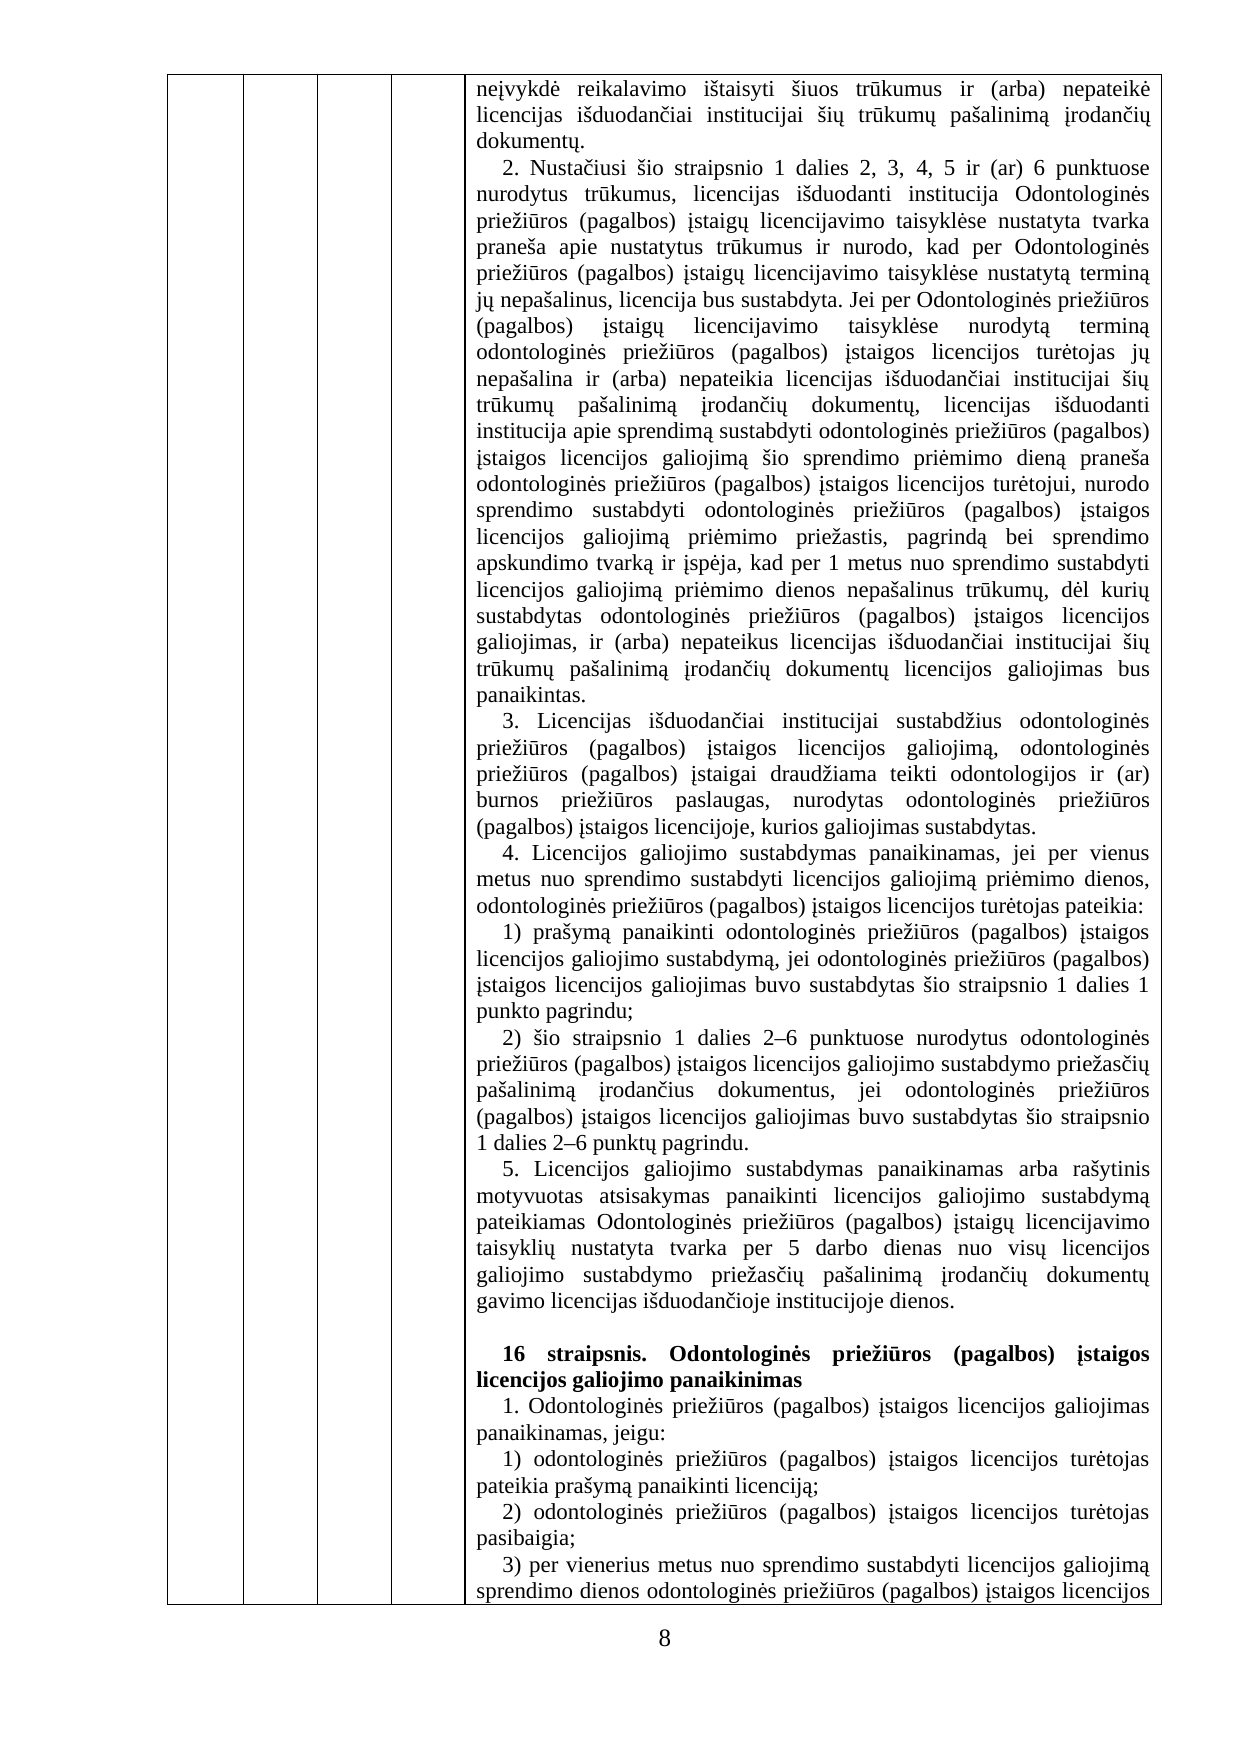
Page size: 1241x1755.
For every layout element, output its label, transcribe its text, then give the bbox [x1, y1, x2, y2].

table_cell neįvykdė reikalavimo ištaisyti šiuos trūkumus ir (arba) nepateikė licencijas išduodančiai institucijai šių trūkumų pašalinimą įrodančių dokumentų. 2. Nustačiusi šio straipsnio 1 dalies 2, 3, 4, 5 ir (ar) 6 punktuose nurodytus trūkumus, licencijas išduodanti institucija Odontologinės priežiūros (pagalbos) įstaigų licencijavimo taisyklėse nustatyta tvarka praneša apie nustatytus trūkumus ir nurodo, kad per Odontologinės priežiūros (pagalbos) įstaigų licencijavimo taisyklėse nustatytą terminą jų nepašalinus, licencija bus sustabdyta. Jei per Odontologinės priežiūros (pagalbos) įstaigų licencijavimo taisyklėse nurodytą terminą odontologinės priežiūros (pagalbos) įstaigos licencijos turėtojas jų nepašalina ir (arba) nepateikia licencijas išduodančiai institucijai šių trūkumų pašalinimą įrodančių dokumentų, licencijas išduodanti institucija apie sprendimą sustabdyti odontologinės priežiūros (pagalbos) įstaigos licencijos galiojimą šio sprendimo priėmimo dieną praneša odontologinės priežiūros (pagalbos) įstaigos licencijos turėtojui, nurodo sprendimo sustabdyti odontologinės priežiūros (pagalbos) įstaigos licencijos galiojimą priėmimo priežastis, pagrindą bei sprendimo apskundimo tvarką ir įspėja, kad per 1 metus nuo sprendimo sustabdyti licencijos galiojimą priėmimo dienos nepašalinus trūkumų, dėl kurių sustabdytas odontologinės priežiūros (pagalbos) įstaigos licencijos galiojimas, ir (arba) nepateikus licencijas išduodančiai institucijai šių trūkumų pašalinimą įrodančių dokumentų licencijos galiojimas bus panaikintas. 3. Licencijas išduodančiai institucijai sustabdžius odontologinės priežiūros (pagalbos) įstaigos licencijos galiojimą, odontologinės priežiūros (pagalbos) įstaigai draudžiama teikti odontologijos ir (ar) burnos priežiūros paslaugas, nurodytas odontologinės priežiūros (pagalbos) įstaigos licencijoje, kurios galiojimas sustabdytas. 4. Licencijos galiojimo sustabdymas panaikinamas, jei per vienus metus nuo sprendimo sustabdyti licencijos galiojimą priėmimo dienos, odontologinės priežiūros (pagalbos) įstaigos licencijos turėtojas pateikia: 1) prašymą panaikinti odontologinės priežiūros (pagalbos) įstaigos licencijos galiojimo sustabdymą, jei odontologinės priežiūros (pagalbos) įstaigos licencijos galiojimas buvo sustabdytas šio straipsnio 1 dalies 1 punkto pagrindu; 2) šio straipsnio 1 dalies 2–6 punktuose nurodytus odontologinės priežiūros (pagalbos) įstaigos licencijos galiojimo sustabdymo priežasčių pašalinimą įrodančius dokumentus, jei odontologinės priežiūros (pagalbos) įstaigos licencijos galiojimas buvo sustabdytas šio straipsnio 1 dalies 2–6 punktų pagrindu. 5. Licencijos galiojimo sustabdymas panaikinamas arba rašytinis motyvuotas atsisakymas panaikinti licencijos galiojimo sustabdymą pateikiamas Odontologinės priežiūros (pagalbos) įstaigų licencijavimo taisyklių nustatyta tvarka per 5 darbo dienas nuo visų licencijos galiojimo sustabdymo priežasčių pašalinimą įrodančių dokumentų gavimo licencijas išduodančioje institucijoje dienos. 16 straipsnis. Odontologinės priežiūros (pagalbos) įstaigos licencijos galiojimo panaikinimas 1. Odontologinės priežiūros (pagalbos) įstaigos licencijos galiojimas panaikinamas, jeigu: 1) odontologinės priežiūros (pagalbos) įstaigos licencijos turėtojas pateikia prašymą panaikinti licenciją; 2) odontologinės priežiūros (pagalbos) įstaigos licencijos turėtojas pasibaigia; 3) per vienerius metus nuo sprendimo sustabdyti licencijos galiojimą sprendimo dienos odontologinės priežiūros (pagalbos) įstaigos licencijos [466, 75, 1161, 1603]
table_cell [318, 75, 391, 1603]
table_cell [168, 75, 243, 1603]
table_cell [392, 75, 464, 1603]
table_cell [244, 75, 317, 1603]
